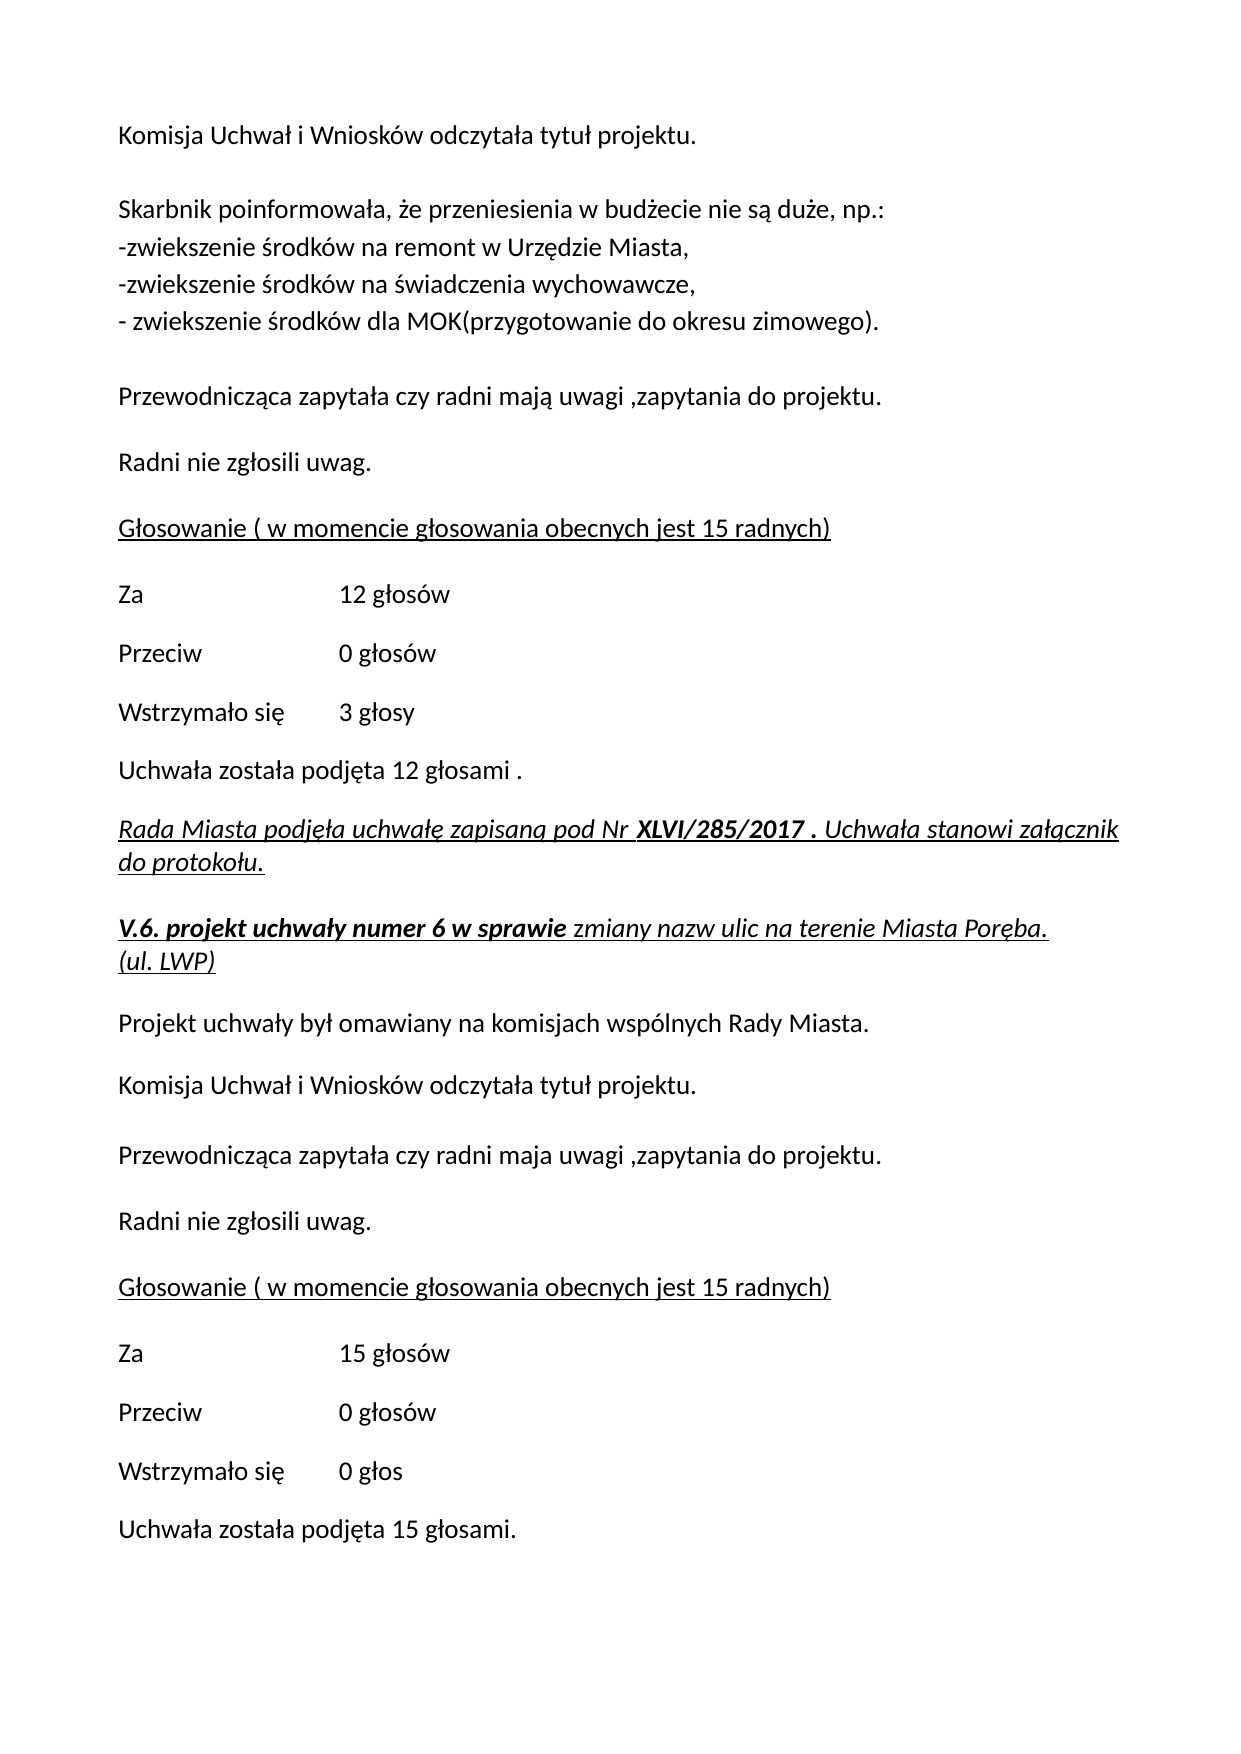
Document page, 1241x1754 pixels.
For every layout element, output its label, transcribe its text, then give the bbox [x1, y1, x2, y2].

text Wstrzymało się 3 głosy [118, 695, 1122, 728]
text Uchwała została podjęta 12 głosami . [118, 753, 1122, 787]
text Przeciw 0 głosów [118, 636, 1122, 669]
text Rada Miasta podjęła uchwałę zapisaną pod Nr XLVI/285/2017 . Uchwała stanowi załącznik do protokołu. [118, 812, 1122, 878]
text Wstrzymało się 0 głos [118, 1454, 1122, 1487]
text Przeciw 0 głosów [118, 1395, 1122, 1428]
text Radni nie zgłosili uwag. [118, 1204, 1122, 1237]
text Przewodnicząca zapytała czy radni mają uwagi ,zapytania do projektu. [118, 379, 1122, 412]
text Skarbnik poinformowała, że przeniesienia w budżecie nie są duże, np.: [118, 193, 1122, 226]
text Komisja Uchwał i Wniosków odczytała tytuł projektu. [118, 118, 1122, 151]
text Za 15 głosów [118, 1336, 1122, 1369]
text Przewodnicząca zapytała czy radni maja uwagi ,zapytania do projektu. [118, 1138, 1122, 1171]
text Głosowanie ( w momencie głosowania obecnych jest 15 radnych) [118, 511, 1122, 544]
text -zwiekszenie środków na remont w Urzędzie Miasta, [118, 230, 1122, 263]
text Komisja Uchwał i Wniosków odczytała tytuł projektu. [118, 1068, 1122, 1101]
text Głosowanie ( w momencie głosowania obecnych jest 15 radnych) [118, 1270, 1122, 1303]
text - zwiekszenie środków dla MOK(przygotowanie do okresu zimowego). [118, 304, 1122, 338]
text Uchwała została podjęta 15 głosami. [118, 1513, 1122, 1546]
text -zwiekszenie środków na świadczenia wychowawcze, [118, 267, 1122, 300]
text (ul. LWP) [118, 944, 1122, 977]
text Za 12 głosów [118, 577, 1122, 610]
text V.6. projekt uchwały numer 6 w sprawie zmiany nazw ulic na terenie Miasta Poręba. [118, 911, 1122, 944]
text Radni nie zgłosili uwag. [118, 445, 1122, 478]
text Projekt uchwały był omawiany na komisjach wspólnych Rady Miasta. [118, 1006, 1122, 1039]
